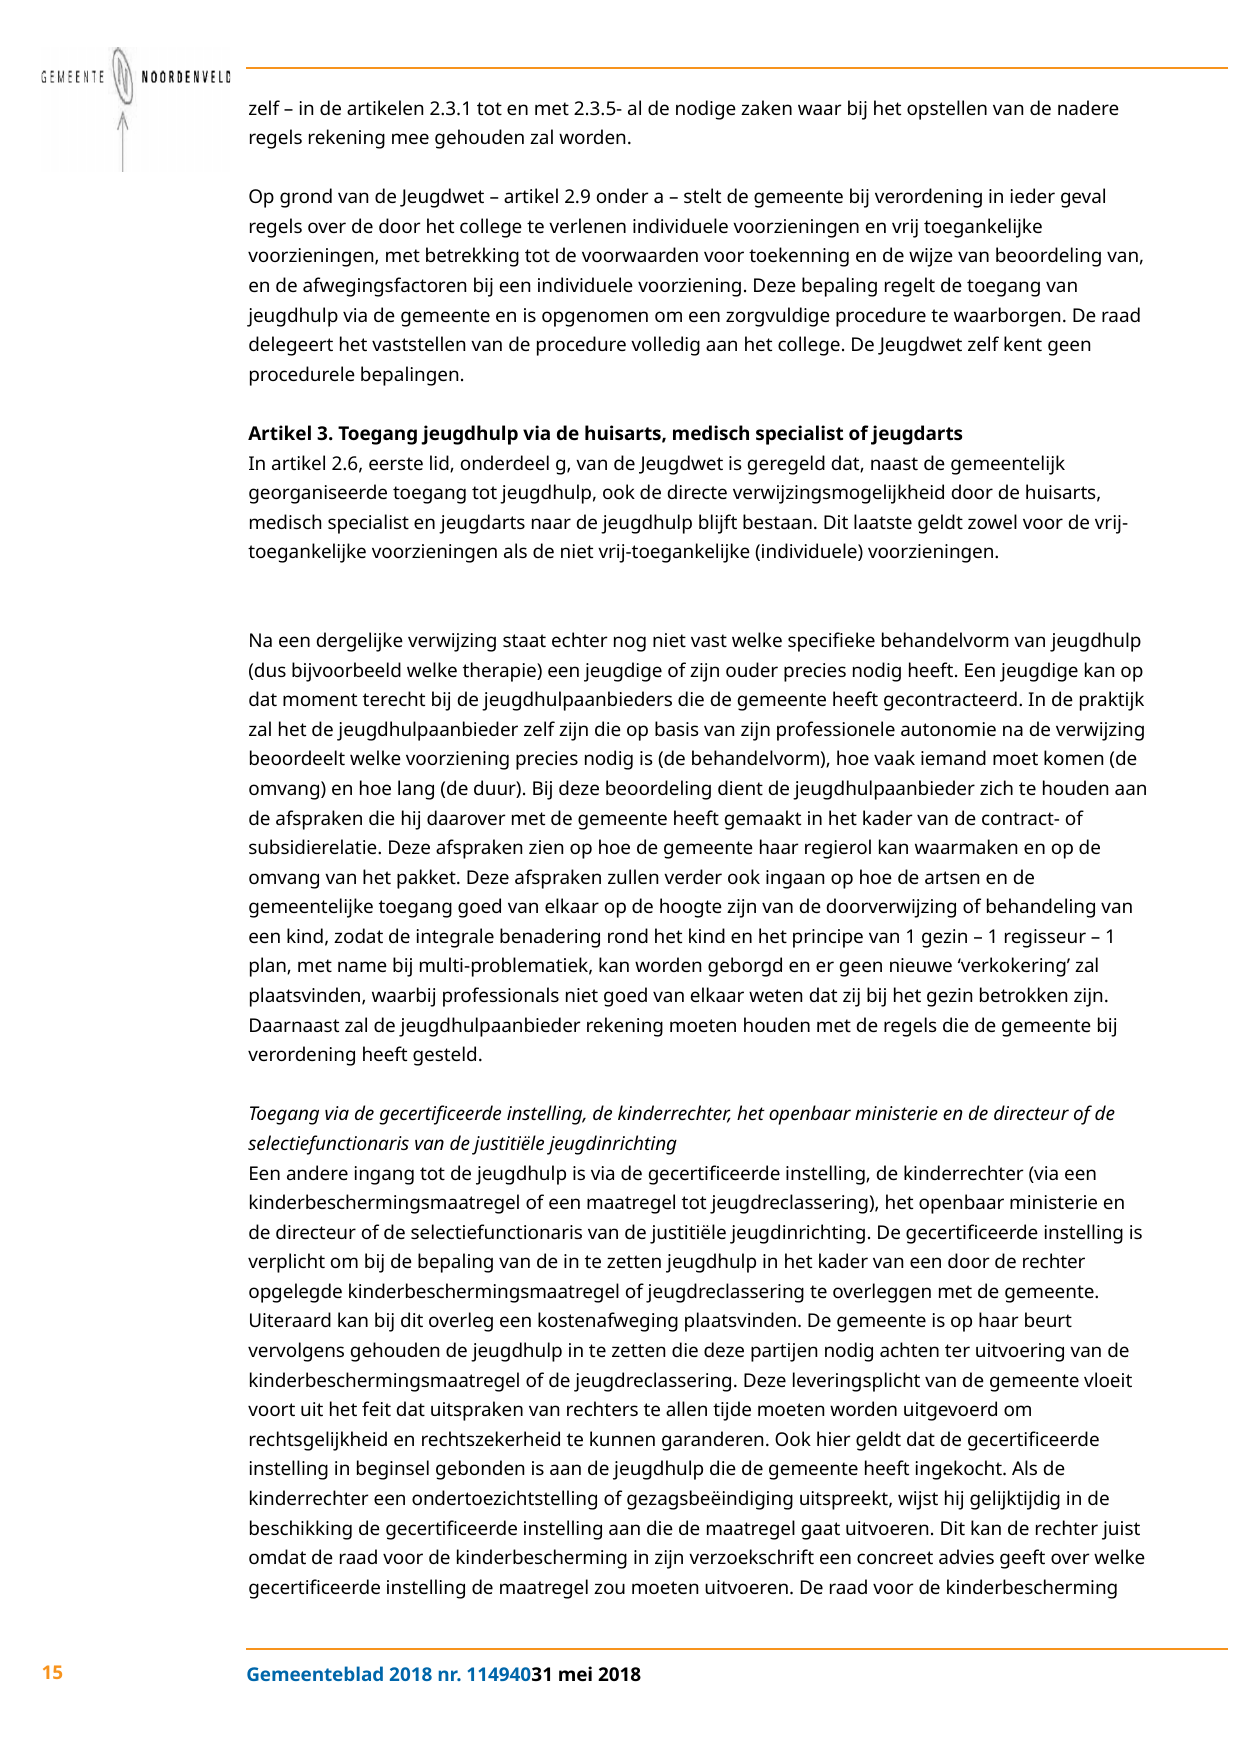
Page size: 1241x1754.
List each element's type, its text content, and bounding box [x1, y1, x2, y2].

text Na een dergelijke verwijzing staat echter nog niet vast welke specifieke behandelvorm van jeugdhulp (dus bijvoorbeeld welke therapie) een jeugdige of zijn ouder precies nodig heeft. Een jeugdige kan op dat moment terecht bij de jeugdhulpaanbieders die de gemeente heeft gecontracteerd. In de praktijk zal het de jeugdhulpaanbieder zelf zijn die op basis van zijn professionele autonomie na de verwijzing beoordeelt welke voorziening precies nodig is (de behandelvorm), hoe vaak iemand moet komen (de omvang) en hoe lang (de duur). Bij deze beoordeling dient de jeugdhulpaanbieder zich te houden aan de afspraken die hij daarover met de gemeente heeft gemaakt in het kader van de contract- of subsidierelatie. Deze afspraken zien op hoe de gemeente haar regierol kan waarmaken en op de omvang van het pakket. Deze afspraken zullen verder ook ingaan op hoe de artsen en de gemeentelijke toegang goed van elkaar op de hoogte zijn van de doorverwijzing of behandeling van een kind, zodat de integrale benadering rond het kind en het principe van 1 gezin – 1 regisseur – 1 plan, met name bij multi-problematiek, kan worden geborgd en er geen nieuwe ‘verkokering’ zal plaatsvinden, waarbij professionals niet goed van elkaar weten dat zij bij het gezin betrokken zijn. Daarnaast zal de jeugdhulpaanbieder rekening moeten houden met de regels die de gemeente bij verordening heeft gesteld. [248, 627, 1152, 1067]
text zelf – in de artikelen 2.3.1 tot en met 2.3.5- al de nodige zaken waar bij het opstellen van de nadere regels rekening mee gehouden zal worden. [248, 95, 1152, 150]
text In artikel 2.6, eerste lid, onderdeel g, van de Jeugdwet is geregeld dat, naast de gemeentelijk georganiseerde toegang tot jeugdhulp, ook de directe verwijzingsmogelijkheid door de huisarts, medisch specialist en jeugdarts naar de jeugdhulp blijft bestaan. Dit laatste geldt zowel voor de vrij-toegankelijke voorzieningen als de niet vrij-toegankelijke (individuele) voorzieningen. [248, 450, 1152, 564]
text Artikel 3. Toegang jeugdhulp via de huisarts, medisch specialist of jeugdarts [248, 420, 1152, 446]
picture [41, 47, 231, 172]
text Op grond van de Jeugdwet – artikel 2.9 onder a – stelt de gemeente bij verordening in ieder geval regels over de door het college te verlenen individuele voorzieningen en vrij toegankelijke voorzieningen, met betrekking tot de voorwaarden voor toekenning en de wijze van beoordeling van, en de afwegingsfactoren bij een individuele voorziening. Deze bepaling regelt de toegang van jeugdhulp via de gemeente en is opgenomen om een zorgvuldige procedure te waarborgen. De raad delegeert het vaststellen van de procedure volledig aan het college. De Jeugdwet zelf kent geen procedurele bepalingen. [248, 183, 1152, 387]
text Een andere ingang tot de jeugdhulp is via de gecertificeerde instelling, de kinderrechter (via een kinderbeschermingsmaatregel of een maatregel tot jeugdreclassering), het openbaar ministerie en de directeur of de selectiefunctionaris van de justitiële jeugdinrichting. De gecertificeerde instelling is verplicht om bij de bepaling van de in te zetten jeugdhulp in het kader van een door de rechter opgelegde kinderbeschermingsmaatregel of jeugdreclassering te overleggen met de gemeente. Uiteraard kan bij dit overleg een kostenafweging plaatsvinden. De gemeente is op haar beurt vervolgens gehouden de jeugdhulp in te zetten die deze partijen nodig achten ter uitvoering van de kinderbeschermingsmaatregel of de jeugdreclassering. Deze leveringsplicht van de gemeente vloeit voort uit het feit dat uitspraken van rechters te allen tijde moeten worden uitgevoerd om rechtsgelijkheid en rechtszekerheid te kunnen garanderen. Ook hier geldt dat de gecertificeerde instelling in beginsel gebonden is aan de jeugdhulp die de gemeente heeft ingekocht. Als de kinderrechter een ondertoezichtstelling of gezagsbeëindiging uitspreekt, wijst hij gelijktijdig in de beschikking de gecertificeerde instelling aan die de maatregel gaat uitvoeren. Dit kan de rechter juist omdat de raad voor de kinderbescherming in zijn verzoekschrift een concreet advies geeft over welke gecertificeerde instelling de maatregel zou moeten uitvoeren. De raad voor de kinderbescherming [248, 1160, 1152, 1600]
text Toegang via de gecertificeerde instelling, de kinderrechter, het openbaar ministerie en de directeur of de selectiefunctionaris van de justitiële jeugdinrichting [248, 1101, 1152, 1156]
